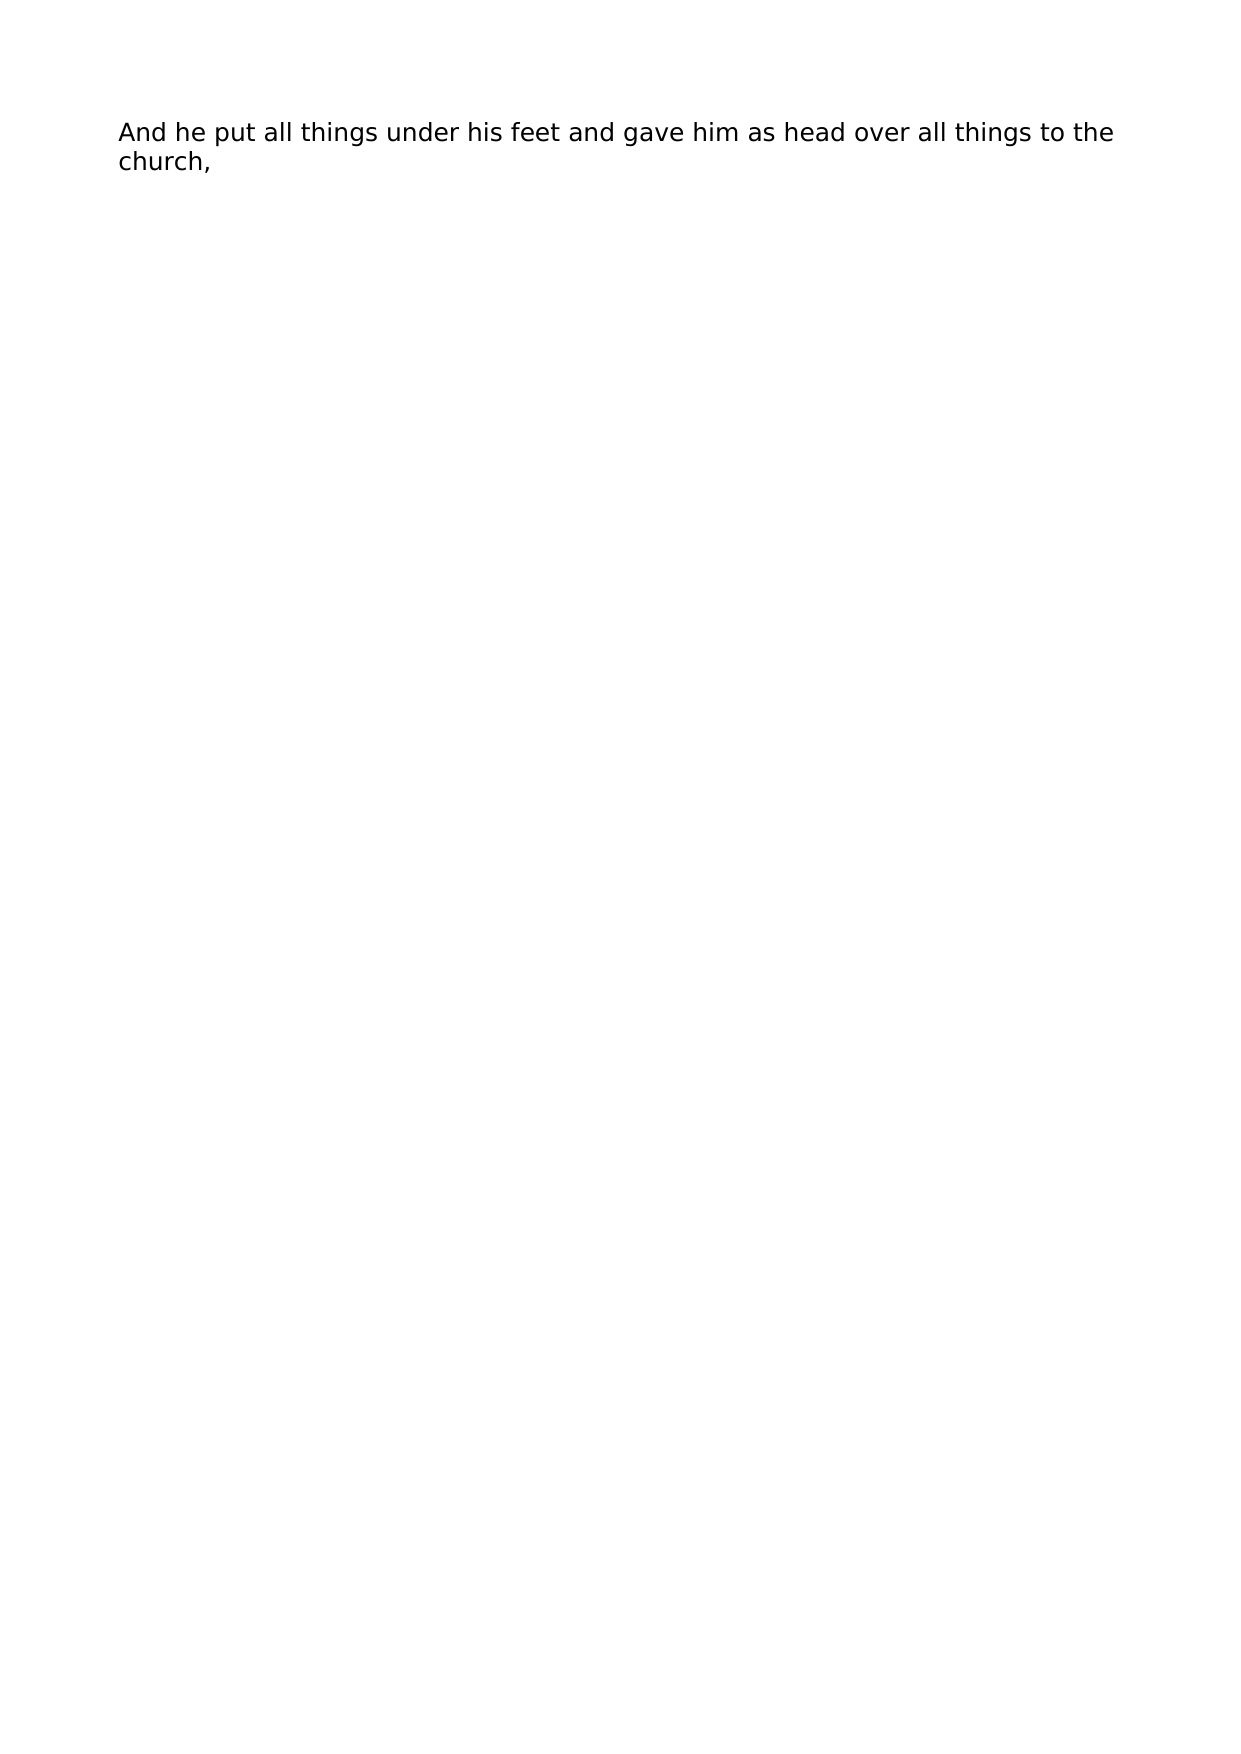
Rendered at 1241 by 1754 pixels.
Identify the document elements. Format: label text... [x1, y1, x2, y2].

text And he put all things under his feet and gave him as head over all things to the church, [118, 118, 1122, 176]
